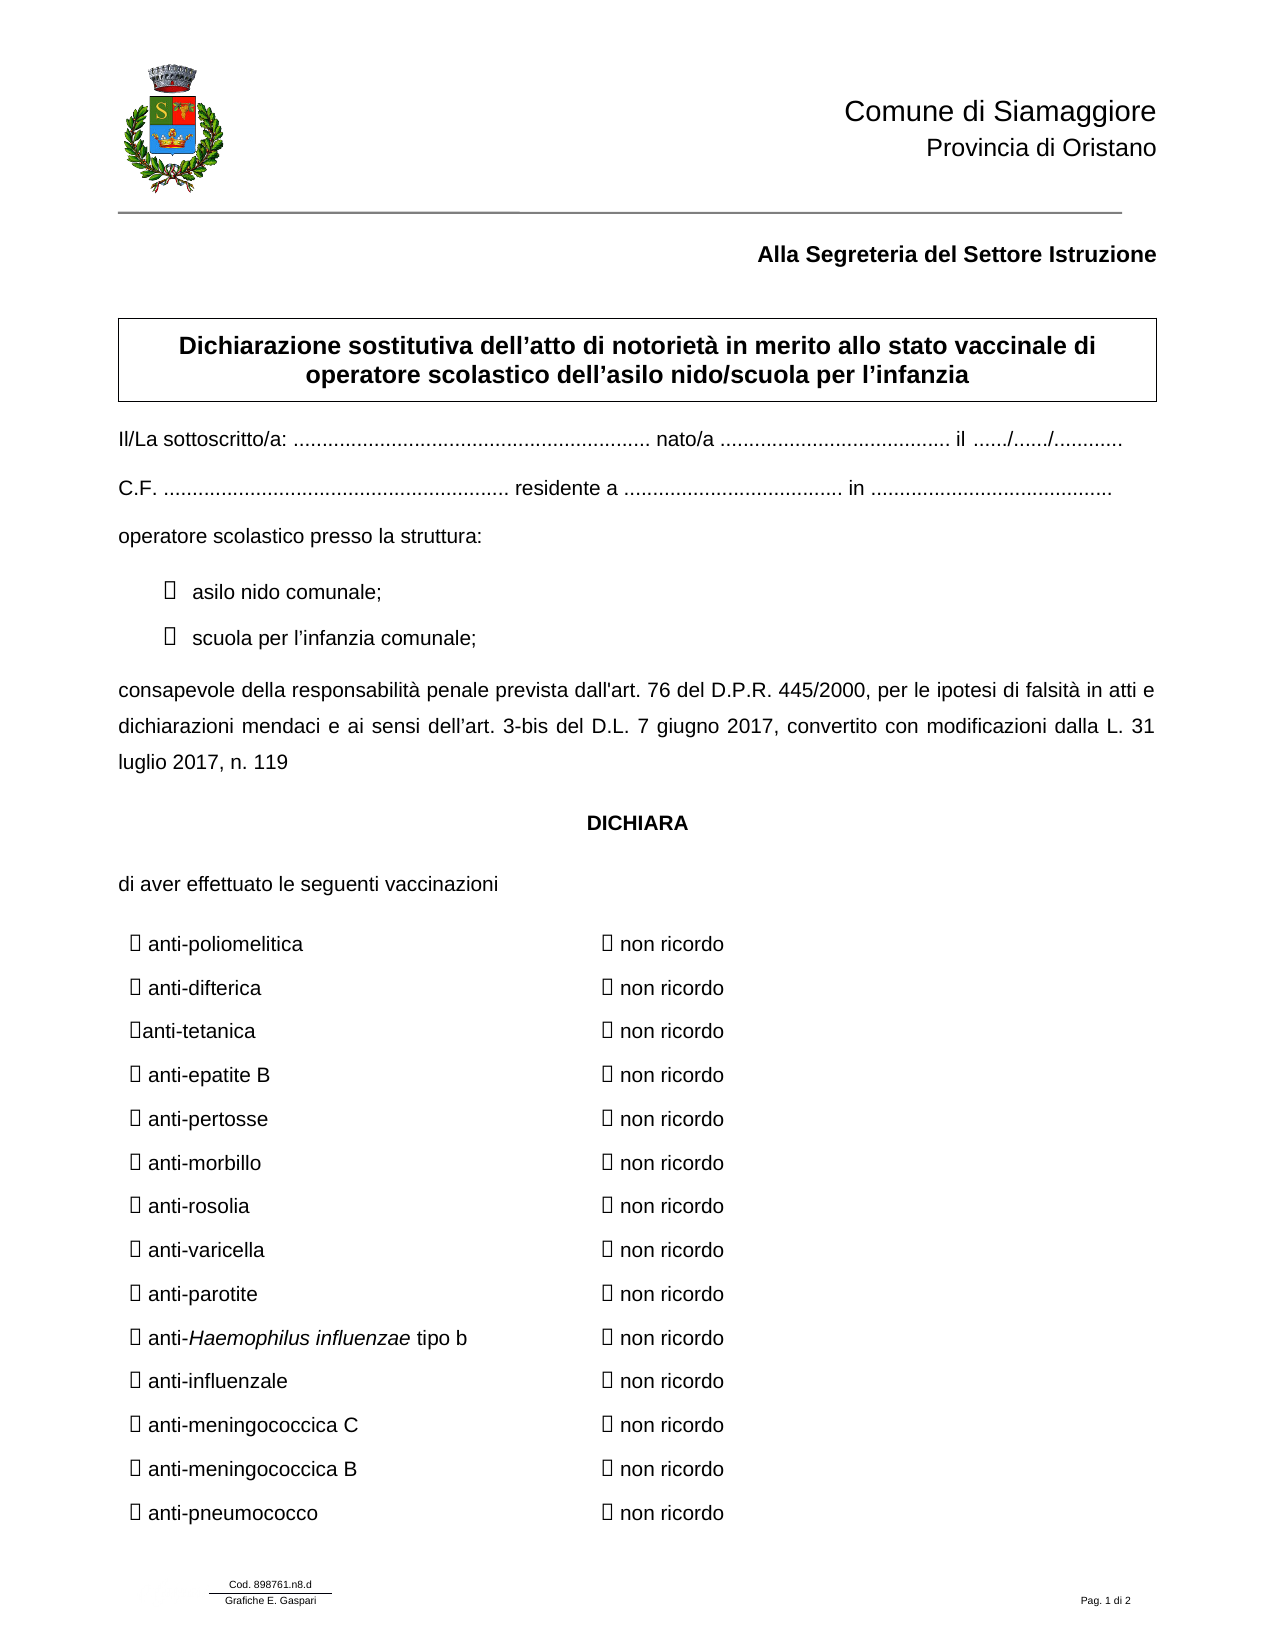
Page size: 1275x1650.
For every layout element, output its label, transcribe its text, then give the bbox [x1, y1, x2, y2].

table_cell anti-tetanica [117, 1008, 589, 1052]
text Alla Segreteria del Settore Istruzione [118, 241, 1157, 267]
table_header Dichiarazione sostitutiva dell’atto di notorietà in merito allo stato vaccinale di operatore scolastico dell’asilo nido/scuola per l’infanzia [119, 319, 1156, 401]
text di aver effettuato le seguenti vaccinazioni [118, 872, 1157, 896]
table_cell  anti-varicella [117, 1227, 589, 1271]
table_cell  non ricordo [589, 1271, 1156, 1314]
table_cell  non ricordo [589, 1139, 1156, 1183]
table_cell  anti-rosolia [117, 1183, 589, 1227]
table_cell  anti-parotite [117, 1271, 589, 1314]
table_cell  anti-meningococcica C [117, 1402, 589, 1446]
table_cell  anti-Haemophilus influenzae tipo b [117, 1314, 589, 1358]
text Il/La sottoscritto/a: .............................................................. nato/a ........................................ il ....../....../............ [118, 427, 1157, 451]
text Comune di Siamaggiore [224, 94, 1157, 128]
table_cell  anti-epatite B [117, 1052, 589, 1096]
table_cell  anti-morbillo [117, 1139, 589, 1183]
table_cell  anti-difterica [117, 964, 589, 1008]
picture [122, 64, 224, 195]
table_cell  non ricordo [589, 964, 1156, 1008]
table_cell  non ricordo [589, 1402, 1156, 1446]
table_cell  non ricordo [589, 1227, 1156, 1271]
table_cell  non ricordo [589, 1052, 1156, 1096]
table_cell  non ricordo [589, 1314, 1156, 1358]
table_cell  non ricordo [589, 1446, 1156, 1489]
text consapevole della responsabilità penale prevista dall'art. 76 del D.P.R. 445/2000, per le ipotesi di falsità in atti e dichiarazioni mendaci e ai sensi dell’art. 3-bis del D.L. 7 giugno 2017, convertito con modificazioni dalla L. 31 luglio 2017, n. 119 [118, 678, 1157, 774]
table_cell  non ricordo [589, 1096, 1156, 1139]
table_cell  non ricordo [589, 1358, 1156, 1402]
table_cell  anti-meningococcica B [117, 1446, 589, 1489]
table_cell  non ricordo [589, 1008, 1156, 1052]
table_cell  anti-influenzale [117, 1358, 589, 1402]
text Provincia di Oristano [224, 133, 1157, 162]
text  asilo nido comunale; [162, 572, 1157, 606]
table_cell  non ricordo [589, 1183, 1156, 1227]
table_cell  anti-pneumococco [117, 1489, 589, 1533]
text operatore scolastico presso la struttura: [118, 524, 1157, 548]
table_cell  non ricordo [589, 1489, 1156, 1533]
text  scuola per l’infanzia comunale; [162, 619, 1157, 653]
table_header  non ricordo [589, 921, 1156, 964]
table_cell  anti-pertosse [117, 1096, 589, 1139]
text C.F. ............................................................ residente a ...................................... in .......................................... [118, 475, 1157, 499]
text DICHIARA [118, 811, 1157, 835]
table_header  anti-poliomelitica [117, 921, 589, 964]
